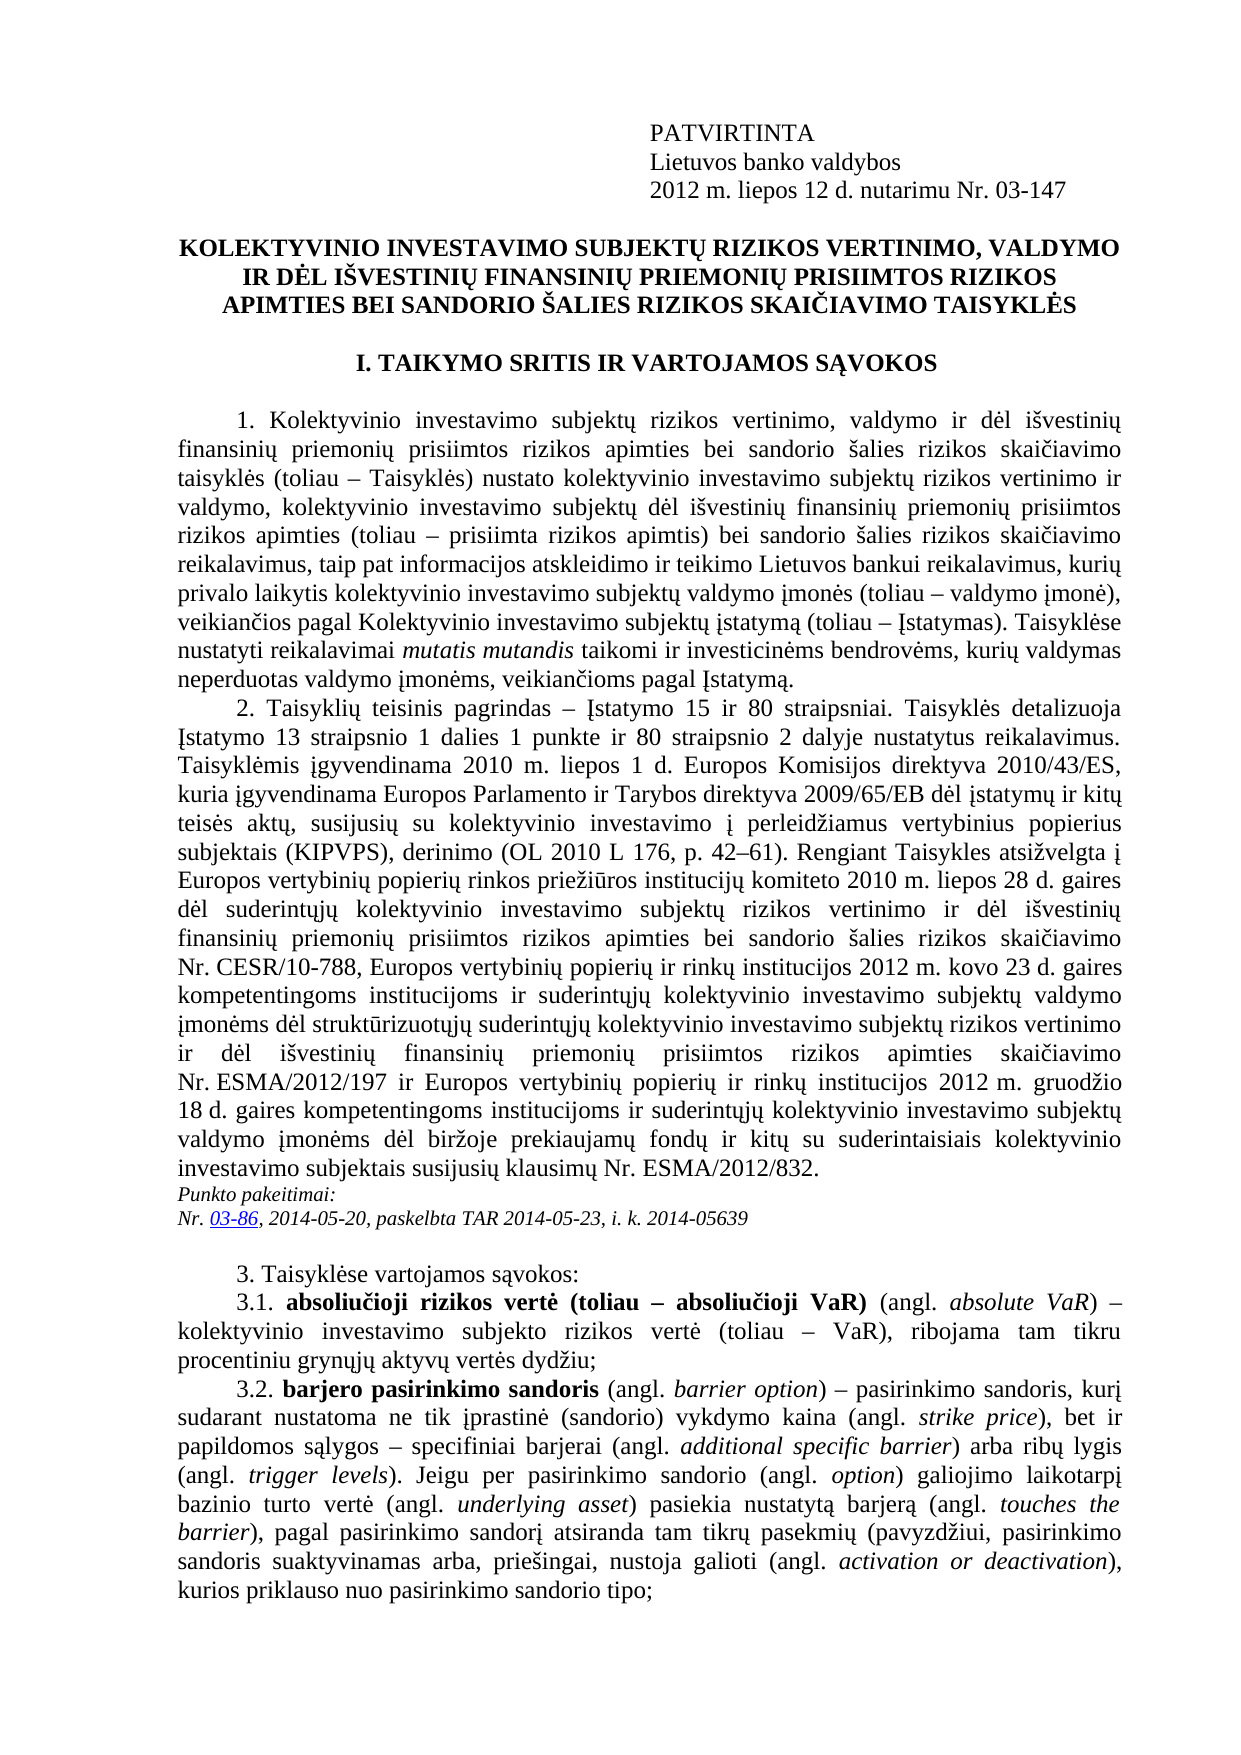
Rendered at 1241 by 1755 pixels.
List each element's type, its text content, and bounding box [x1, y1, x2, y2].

text 2012 m. liepos 12 d. nutarimu Nr. 03-147 [649, 176, 1122, 204]
text I. taikymo sritis ir vartojamos sąvokos [177, 348, 1122, 377]
text Punkto pakeitimai: [177, 1182, 1122, 1206]
text PATVIRTINTA [649, 118, 1122, 147]
text Nr. 03-86, 2014-05-20, paskelbta TAR 2014-05-23, i. k. 2014-05639 [177, 1206, 1122, 1230]
text 2. Taisyklių teisinis pagrindas – Įstatymo 15 ir 80 straipsniai. Taisyklės detalizuoja Įstatymo 13 straipsnio 1 dalies 1 punkte ir 80 straipsnio 2 dalyje nustatytus reikalavimus. Taisyklėmis įgyvendinama 2010 m. liepos 1 d. Europos Komisijos direktyva 2010/43/ES, kuria įgyvendinama Europos Parlamento ir Tarybos direktyva 2009/65/EB dėl įstatymų ir kitų teisės aktų, susijusių su kolektyvinio investavimo į perleidžiamus vertybinius popierius subjektais (KIPVPS), derinimo (OL 2010 L 176, p. 42–61). Rengiant Taisykles atsižvelgta į Europos vertybinių popierių rinkos priežiūros institucijų komiteto 2010 m. liepos 28 d. gaires dėl suderintųjų kolektyvinio investavimo subjektų rizikos vertinimo ir dėl išvestinių finansinių priemonių prisiimtos rizikos apimties bei sandorio šalies rizikos skaičiavimo Nr. CESR/10-788, Europos vertybinių popierių ir rinkų institucijos 2012 m. kovo 23 d. gaires kompetentingoms institucijoms ir suderintųjų kolektyvinio investavimo subjektų valdymo įmonėms dėl struktūrizuotųjų suderintųjų kolektyvinio investavimo subjektų rizikos vertinimo ir dėl išvestinių finansinių priemonių prisiimtos rizikos apimties skaičiavimo Nr. ESMA/2012/197 ir Europos vertybinių popierių ir rinkų institucijos 2012 m. gruodžio 18 d. gaires kompetentingoms institucijoms ir suderintųjų kolektyvinio investavimo subjektų valdymo įmonėms dėl biržoje prekiaujamų fondų ir kitų su suderintaisiais kolektyvinio investavimo subjektais susijusių klausimų Nr. ESMA/2012/832. [177, 693, 1122, 1182]
text 1. Kolektyvinio investavimo subjektų rizikos vertinimo, valdymo ir dėl išvestinių finansinių priemonių prisiimtos rizikos apimties bei sandorio šalies rizikos skaičiavimo taisyklės (toliau – Taisyklės) nustato kolektyvinio investavimo subjektų rizikos vertinimo ir valdymo, kolektyvinio investavimo subjektų dėl išvestinių finansinių priemonių prisiimtos rizikos apimties (toliau – prisiimta rizikos apimtis) bei sandorio šalies rizikos skaičiavimo reikalavimus, taip pat informacijos atskleidimo ir teikimo Lietuvos bankui reikalavimus, kurių privalo laikytis kolektyvinio investavimo subjektų valdymo įmonės (toliau – valdymo įmonė), veikiančios pagal Kolektyvinio investavimo subjektų įstatymą (toliau – Įstatymas). Taisyklėse nustatyti reikalavimai mutatis mutandis taikomi ir investicinėms bendrovėms, kurių valdymas neperduotas valdymo įmonėms, veikiančioms pagal Įstatymą. [177, 406, 1122, 693]
text 3.2. barjero pasirinkimo sandoris (angl. barrier option) – pasirinkimo sandoris, kurį sudarant nustatoma ne tik įprastinė (sandorio) vykdymo kaina (angl. strike price), bet ir papildomos sąlygos – specifiniai barjerai (angl. additional specific barrier) arba ribų lygis (angl. trigger levels). Jeigu per pasirinkimo sandorio (angl. option) galiojimo laikotarpį bazinio turto vertė (angl. underlying asset) pasiekia nustatytą barjerą (angl. touches the barrier), pagal pasirinkimo sandorį atsiranda tam tikrų pasekmių (pavyzdžiui, pasirinkimo sandoris suaktyvinamas arba, priešingai, nustoja galioti (angl. activation or deactivation), kurios priklauso nuo pasirinkimo sandorio tipo; [177, 1374, 1122, 1604]
text 3.1. absoliučioji rizikos vertė (toliau – absoliučioji VaR) (angl. absolute VaR) – kolektyvinio investavimo subjekto rizikos vertė (toliau – VaR), ribojama tam tikru procentiniu grynųjų aktyvų vertės dydžiu; [177, 1287, 1122, 1374]
text kolektyvinio investavimo subjektų rizikos vertinimo, VALDYMO ir DĖL IŠVESTINIŲ FINANSINIŲ PRIEMONIŲ prisiimtos rizikos apimties BEi sandorio šalies rizikos skaičiavimo taisyklės [177, 233, 1122, 319]
text 3. Taisyklėse vartojamos sąvokos: [177, 1259, 1122, 1287]
text Lietuvos banko valdybos [649, 147, 1122, 176]
